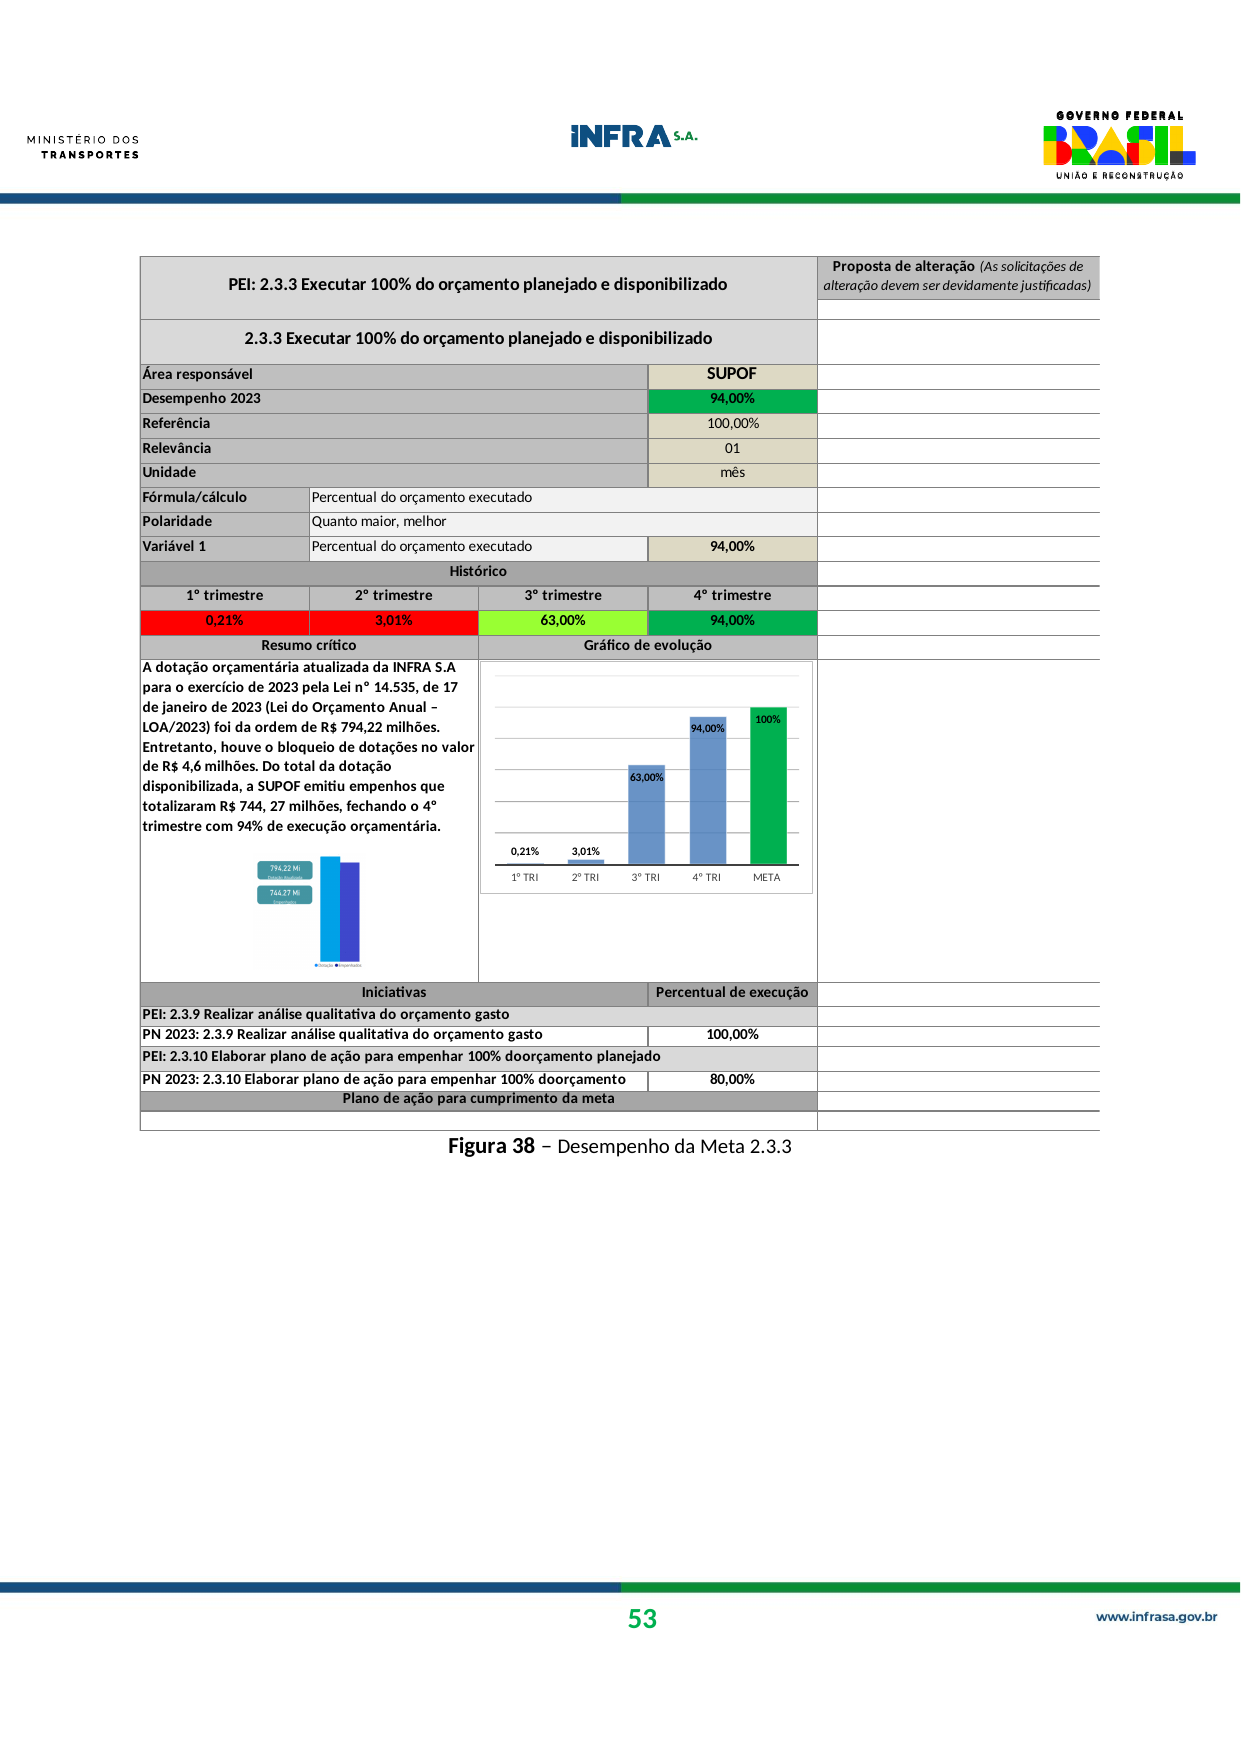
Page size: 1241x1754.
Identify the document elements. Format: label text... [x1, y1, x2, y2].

text Figura 38 – Desempenho da Meta 2.3.3 [112, 234, 1128, 1159]
